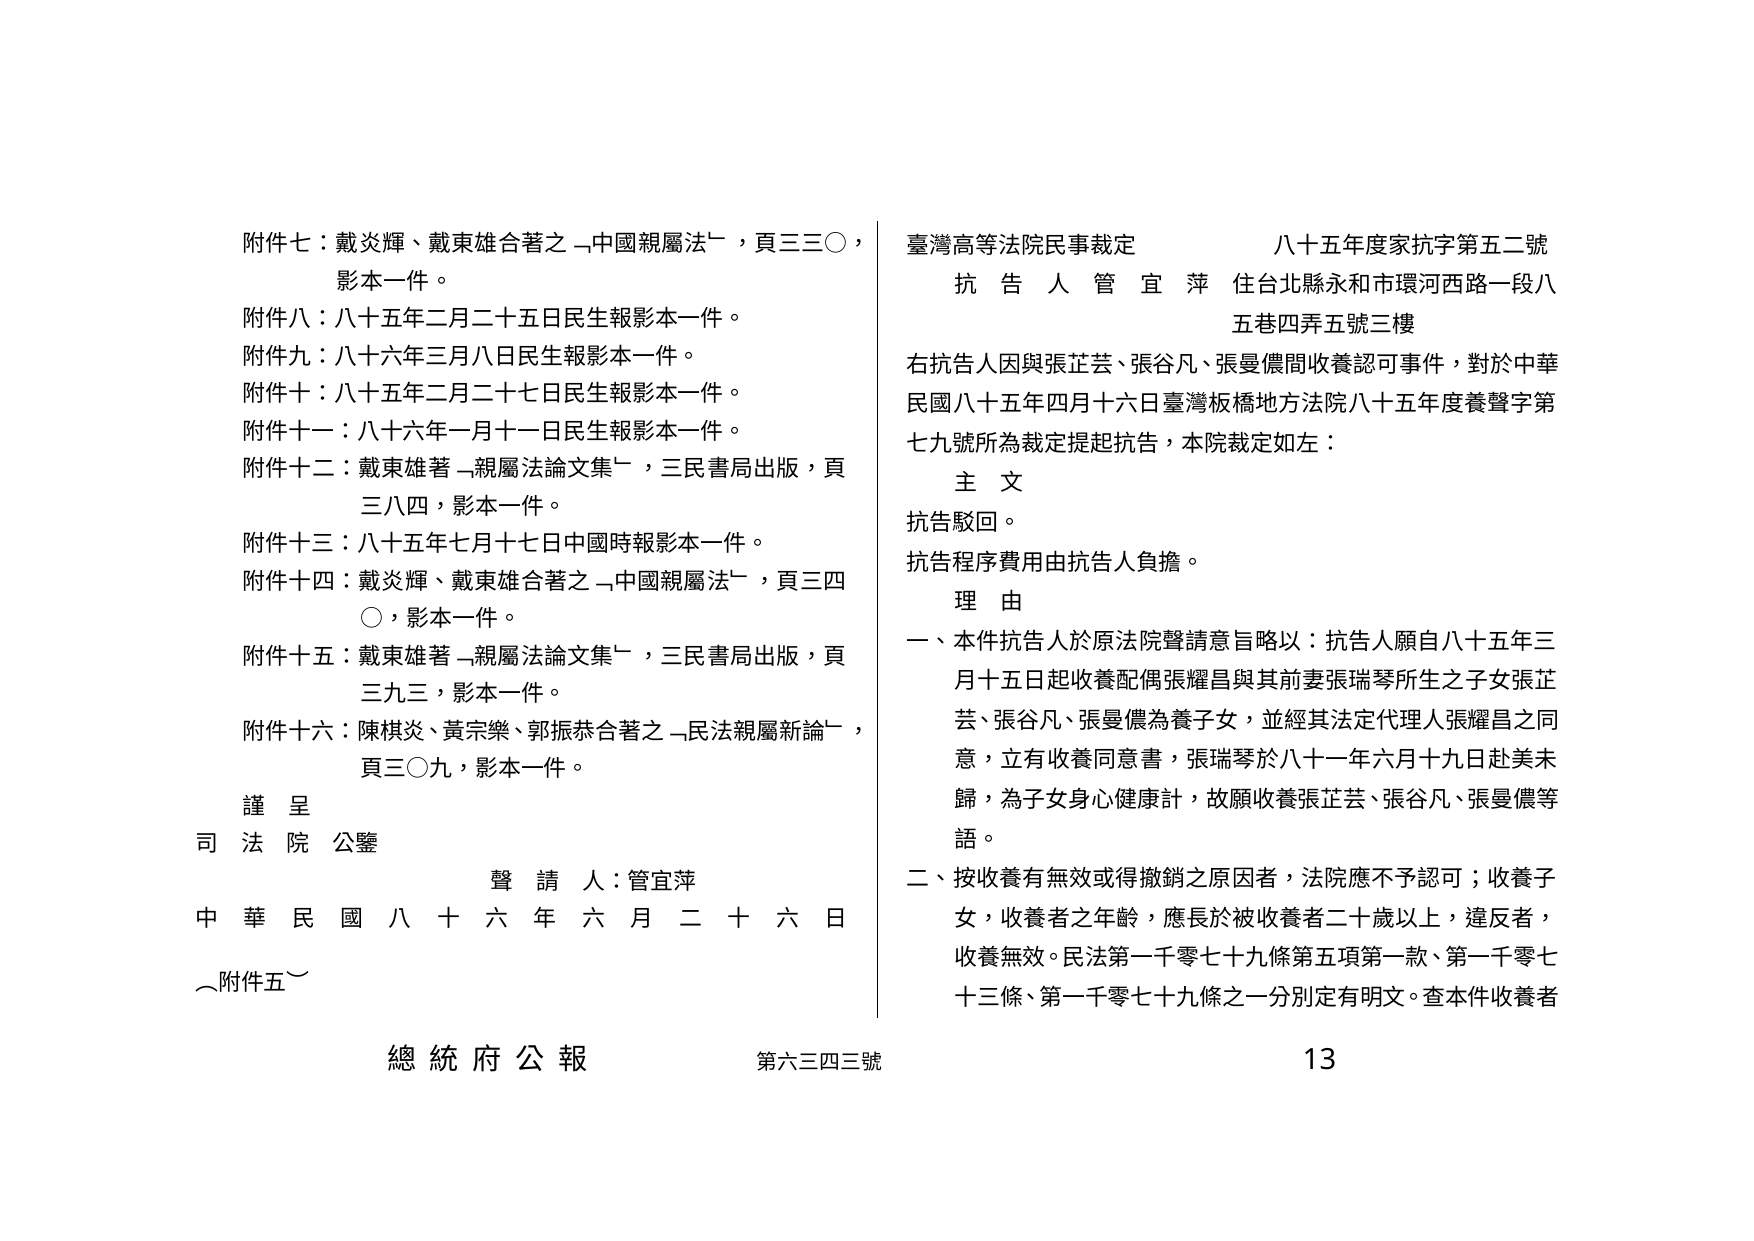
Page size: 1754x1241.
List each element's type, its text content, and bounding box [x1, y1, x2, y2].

text 附件九：八十六年三月八日民生報影本一件。 [242, 334, 847, 372]
text 附件十四：戴炎輝、戴東雄合著之﹁中國親屬法﹂，頁三四○，影本一件。 [242, 559, 847, 634]
text 附件十五：戴東雄著﹁親屬法論文集﹂，三民書局出版，頁三九三，影本一件。 [242, 634, 847, 709]
text 附件十三：八十五年七月十七日中國時報影本一件。 [242, 522, 847, 559]
text 附件七：戴炎輝、戴東雄合著之﹁中國親屬法﹂，頁三三○，影本一件。 [242, 222, 847, 297]
text 一、本件抗告人於原法院聲請意旨略以：抗告人願自八十五年三月十五日起收養配偶張耀昌與其前妻張瑞琴所生之子女張芷芸、張谷凡、張曼儂為養子女，並經其法定代理人張耀昌之同意，立有收養同意書，張瑞琴於八十一年六月十九日赴美未歸，為子女身心健康計，故願收養張芷芸、張谷凡、張曼儂等語。 [907, 617, 1559, 855]
text 中華民國八十六年六月二十六日 [195, 897, 847, 934]
text 聲 請 人：管宜萍 [490, 859, 847, 897]
text 附件十二：戴東雄著﹁親屬法論文集﹂，三民書局出版，頁三八四，影本一件。 [242, 447, 847, 522]
text 二、按收養有無效或得撤銷之原因者，法院應不予認可；收養子女，收養者之年齡，應長於被收養者二十歲以上，違反者，收養無效。民法第一千零七十九條第五項第一款、第一千零七十三條、第一千零七十九條之一分別定有明文。查本件收養者管宜萍係於民國五十八年九月十三日出生，被收養人張芷芸係於民國六十六年十一月二十九日出生、張谷凡係於民國七十一年三月六日出生、張曼儂係於民國七十二年十二月六日出生，有戶籍謄本在卷可稽，渠等年齡相距均尚未達二十歲以上，依照上開說明，渠等間之收養應為無效，依首揭規定，不應認可。抗告意旨雖以：抗告人與張耀昌結婚後，和三名子女相處極為融洽，為顧及子女健全人格發展及避免日後偏差行為發生，請求裁定認可云云。然依首揭規定，收養子女，收養者之年齡，應長於被收養者二十歲以上，違反者，收養無效。此乃強制規定，不得以雙方意思推翻，本件抗告人與被收養人年齡相距均尚未達二十歲以上，收養應為無效。依民法第一千零七十九條第五項第一款規定，應不予認可，法院予以裁定駁回，即無不合，抗告意旨猶執前詞指摘原裁定不當，求予廢棄，自無理由，其抗告應予駁回。 [907, 855, 1559, 1013]
text 司 法 院 公鑒 [195, 822, 847, 859]
text 臺灣高等法院民事裁定 八十五年度家抗字第五二號 [907, 222, 1559, 261]
text 附件十一：八十六年一月十一日民生報影本一件。 [242, 409, 847, 447]
text 右抗告人因與張芷芸、張谷凡、張曼儂間收養認可事件，對於中華民國八十五年四月十六日臺灣板橋地方法院八十五年度養聲字第七九號所為裁定提起抗告，本院裁定如左： [907, 340, 1559, 459]
text 理 由 [954, 578, 1559, 617]
text 附件十六：陳棋炎、黃宗樂、郭振恭合著之﹁民法親屬新論﹂，頁三○九，影本一件。 [242, 709, 847, 784]
text 抗告駁回。 [907, 499, 1559, 538]
text 謹 呈 [242, 784, 847, 822]
text ︵附件五︶ [195, 959, 847, 999]
text 附件八：八十五年二月二十五日民生報影本一件。 [242, 297, 847, 334]
text 附件十：八十五年二月二十七日民生報影本一件。 [242, 372, 847, 409]
text 抗告程序費用由抗告人負擔。 [907, 538, 1559, 578]
text 抗 告 人 管 宜 萍 住台北縣永和市環河西路一段八五巷四弄五號三樓 [954, 261, 1559, 340]
text 主 文 [954, 459, 1559, 499]
